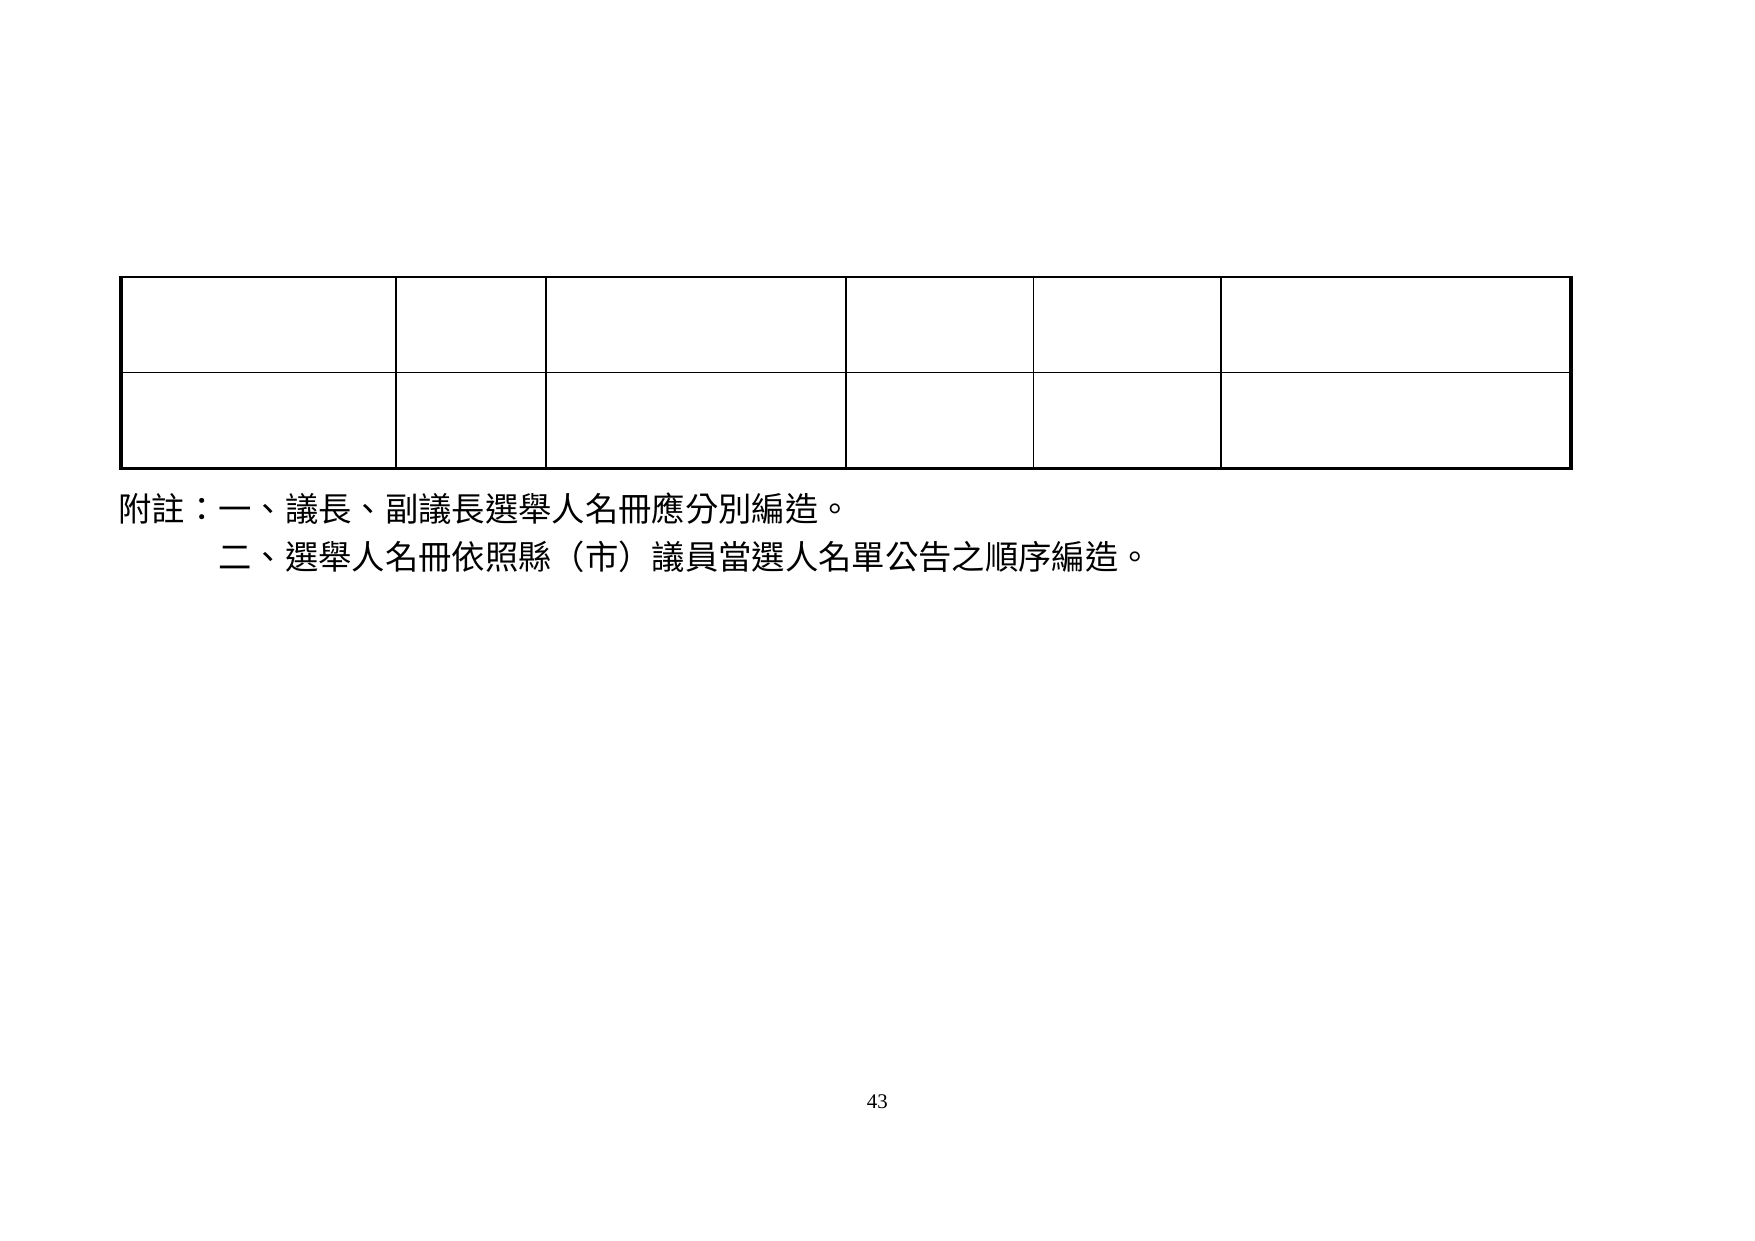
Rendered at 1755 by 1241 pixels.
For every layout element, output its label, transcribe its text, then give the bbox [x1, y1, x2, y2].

text 附註：一、議長、副議長選舉人名冊應分別編造。 [118, 482, 1636, 531]
table_cell [123, 278, 395, 372]
table_cell [847, 278, 1033, 372]
table_cell [1034, 373, 1220, 467]
text 二、選舉人名冊依照縣（市）議員當選人名單公告之順序編造。 [118, 531, 1636, 579]
table_cell [397, 373, 545, 467]
table_cell [1222, 278, 1569, 372]
table_cell [1222, 373, 1569, 467]
table_cell [547, 373, 845, 467]
table_cell [123, 373, 395, 467]
table_cell [547, 278, 845, 372]
table_cell [1034, 278, 1220, 372]
table_cell [397, 278, 545, 372]
table_cell [847, 373, 1033, 467]
